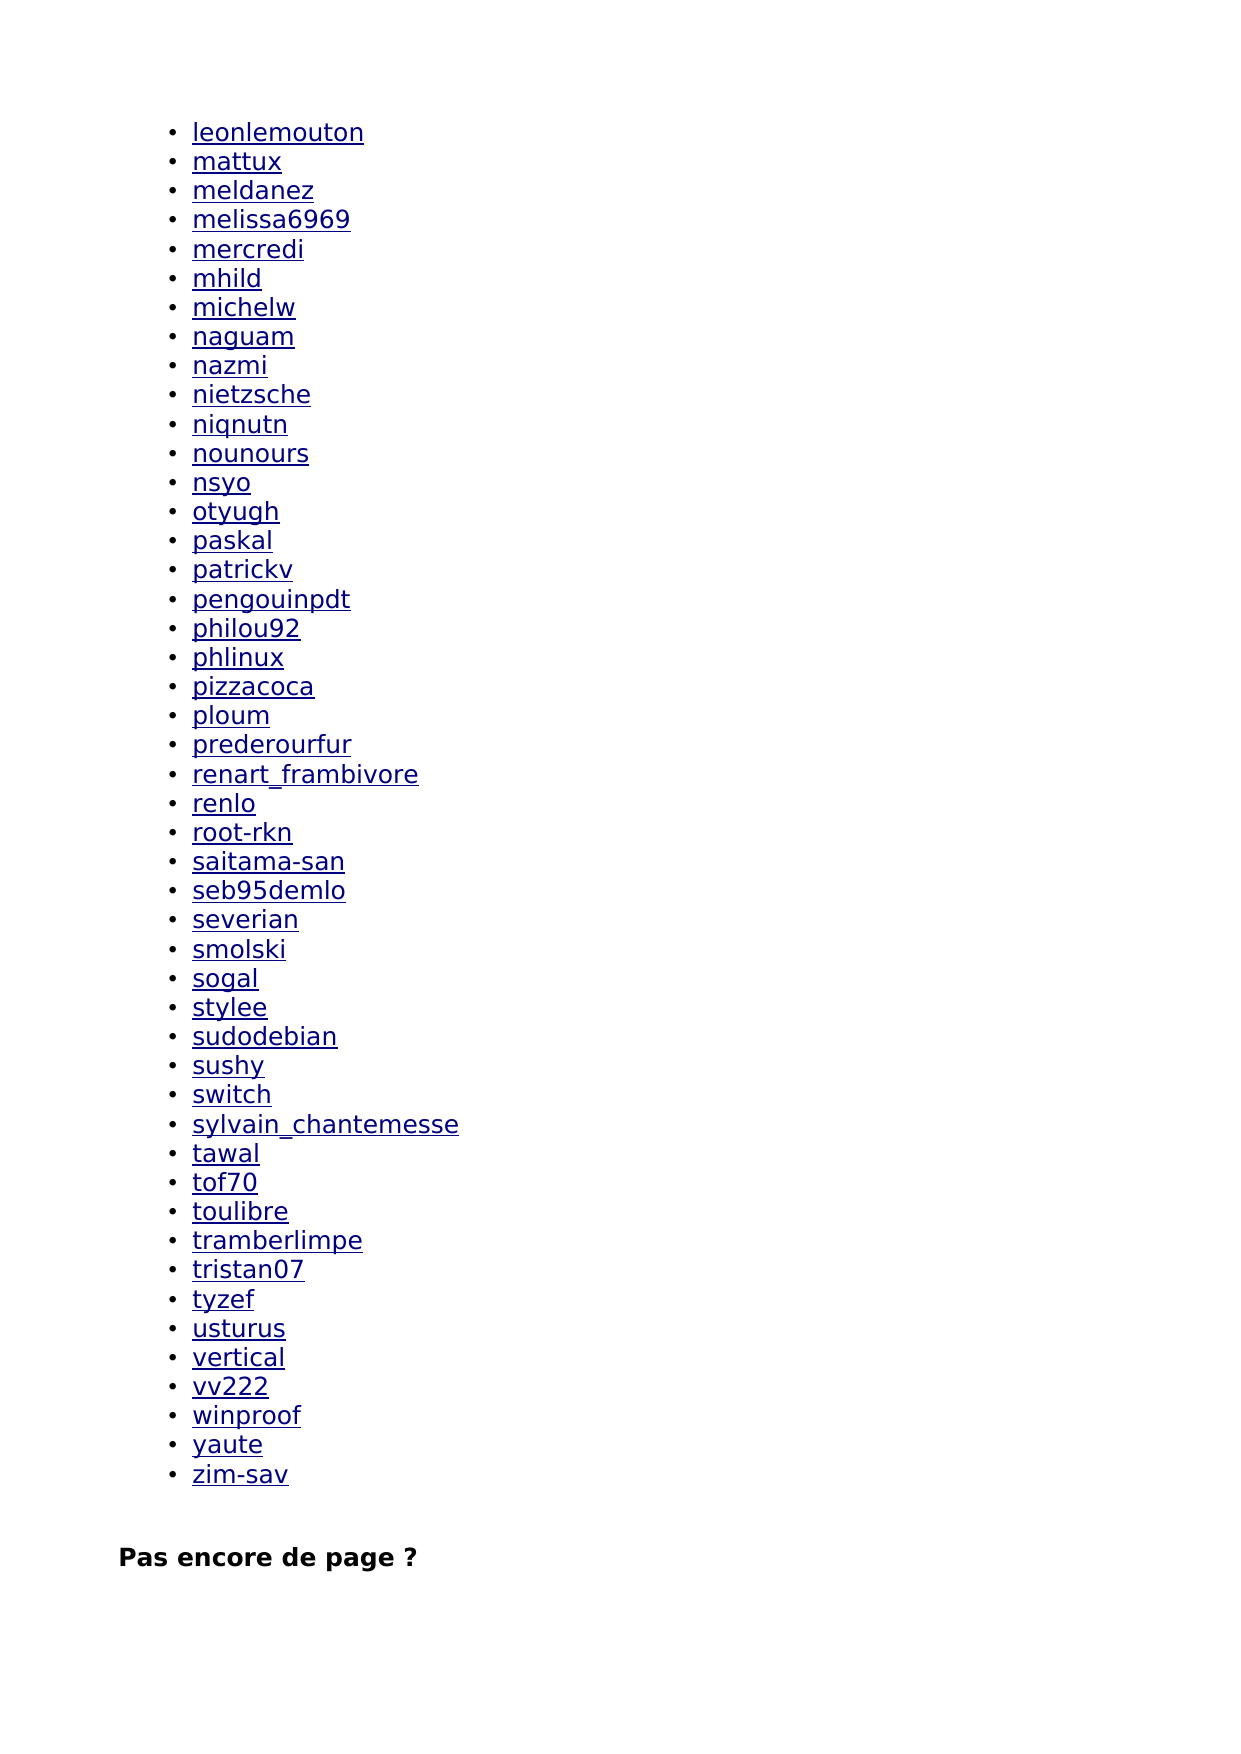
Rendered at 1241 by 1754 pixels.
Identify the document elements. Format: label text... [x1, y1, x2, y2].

list root-rkn [177, 818, 1122, 847]
list vv222 [177, 1372, 1122, 1401]
list nazmi [177, 351, 1122, 381]
list leonlemouton [177, 118, 1122, 147]
list saitama-san [177, 847, 1122, 876]
list otyugh [177, 497, 1122, 526]
list renlo [177, 789, 1122, 818]
list nsyo [177, 468, 1122, 497]
list michelw [177, 293, 1122, 322]
list prederourfur [177, 731, 1122, 760]
list tawal [177, 1139, 1122, 1168]
list phlinux [177, 643, 1122, 672]
list nounours [177, 439, 1122, 468]
list ploum [177, 701, 1122, 731]
list philou92 [177, 614, 1122, 643]
list stylee [177, 993, 1122, 1022]
list winproof [177, 1401, 1122, 1431]
list sogal [177, 964, 1122, 993]
list meldanez [177, 176, 1122, 206]
list mhild [177, 264, 1122, 293]
list tramberlimpe [177, 1226, 1122, 1256]
list paskal [177, 526, 1122, 556]
subtitle Pas encore de page ? [118, 1543, 1122, 1573]
list yaute [177, 1431, 1122, 1460]
list mattux [177, 147, 1122, 176]
list vertical [177, 1343, 1122, 1372]
list tyzef [177, 1285, 1122, 1314]
list sylvain_chantemesse [177, 1110, 1122, 1139]
list severian [177, 906, 1122, 935]
list pengouinpdt [177, 585, 1122, 614]
list switch [177, 1081, 1122, 1110]
list usturus [177, 1314, 1122, 1343]
list mercredi [177, 235, 1122, 264]
list zim-sav [177, 1460, 1122, 1489]
list naguam [177, 322, 1122, 351]
list sushy [177, 1051, 1122, 1081]
list melissa6969 [177, 206, 1122, 235]
list patrickv [177, 556, 1122, 585]
list nietzsche [177, 381, 1122, 410]
list pizzacoca [177, 672, 1122, 701]
list sudodebian [177, 1022, 1122, 1051]
list tof70 [177, 1168, 1122, 1197]
list toulibre [177, 1197, 1122, 1226]
list renart_frambivore [177, 760, 1122, 789]
list niqnutn [177, 410, 1122, 439]
list smolski [177, 935, 1122, 964]
list tristan07 [177, 1256, 1122, 1285]
list seb95demlo [177, 876, 1122, 906]
